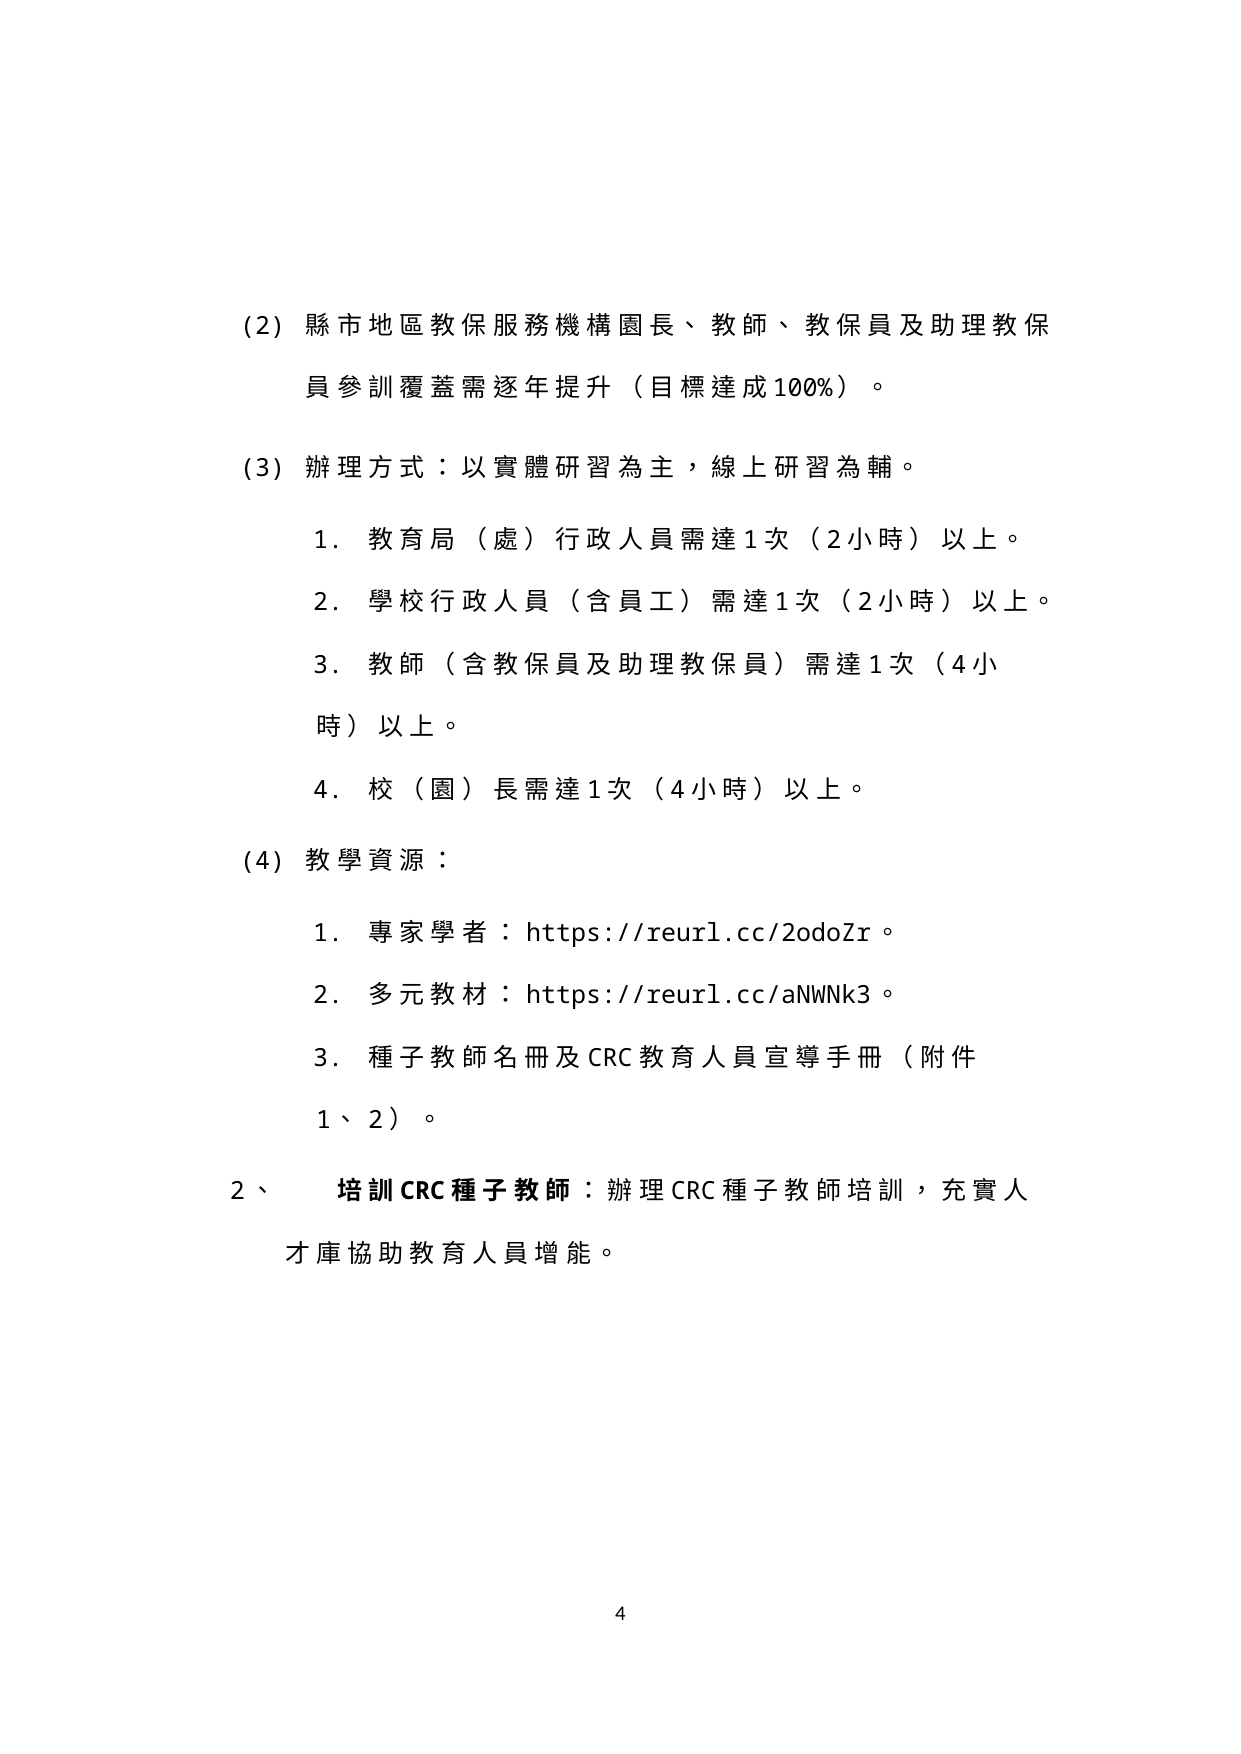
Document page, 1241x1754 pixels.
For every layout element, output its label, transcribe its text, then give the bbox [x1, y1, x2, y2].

list 學校行政人員（含員工）需達1次（2小時）以上。 [306, 558, 1052, 621]
list 種子教師名冊及CRC教育人員宣導手冊（附件1、2）。 [306, 1013, 1052, 1138]
list 教育局（處）行政人員需達1次（2小時）以上。 [306, 496, 1052, 558]
list 辦理方式：以實體研習為主，線上研習為輔。 [235, 424, 1052, 487]
list 多元教材：https://reurl.cc/aNWNk3。 [306, 951, 1052, 1013]
list 教師（含教保員及助理教保員）需達1次（4小時）以上。 [306, 621, 1052, 746]
list 培訓CRC種子教師：辦理CRC種子教師培訓，充實人才庫協助教育人員增能。 [225, 1147, 1052, 1272]
list 教學資源： [235, 817, 1052, 879]
list 專家學者：https://reurl.cc/2odoZr。 [306, 888, 1052, 951]
list 縣市地區教保服務機構園長、教師、教保員及助理教保員參訓覆蓋需逐年提升（目標達成100%）。 [235, 282, 1052, 407]
list 校（園）長需達1次（4小時）以上。 [306, 746, 1052, 808]
